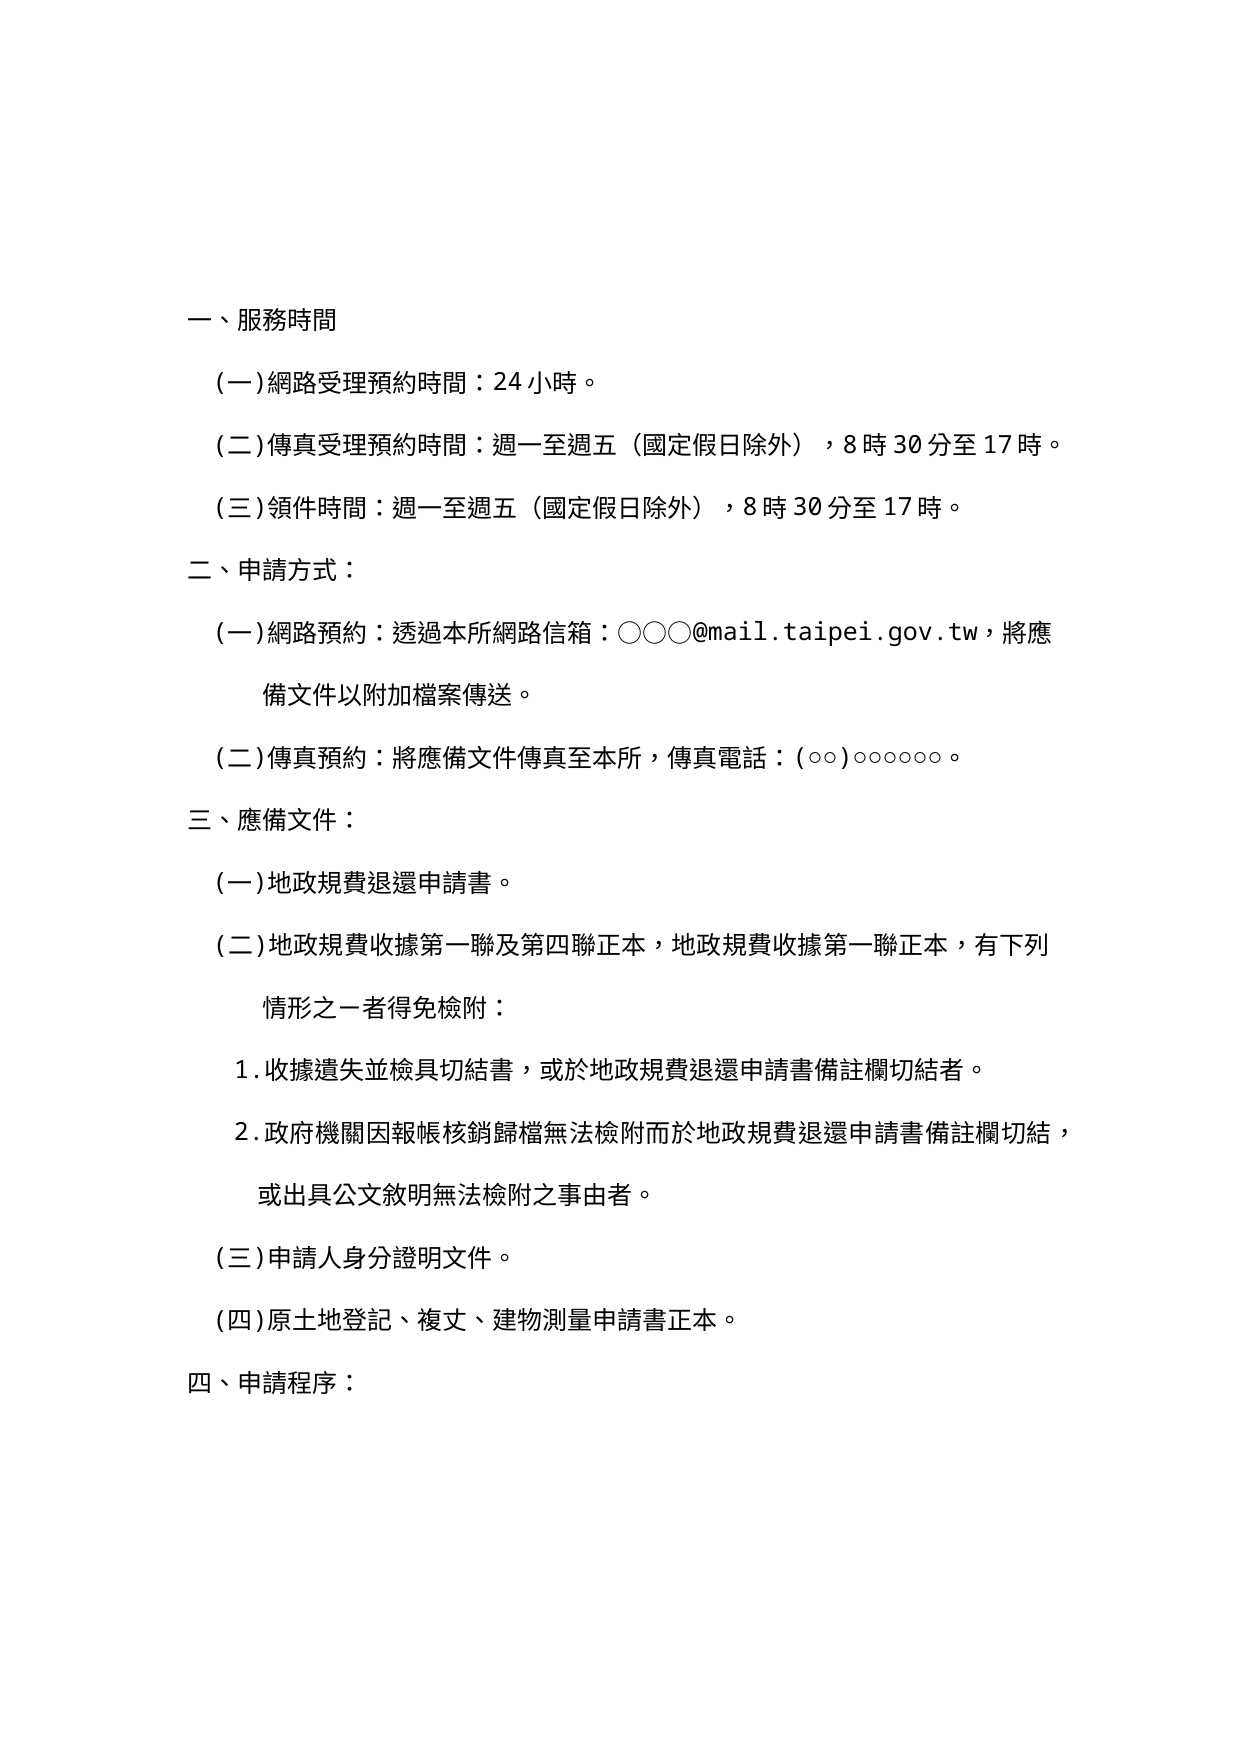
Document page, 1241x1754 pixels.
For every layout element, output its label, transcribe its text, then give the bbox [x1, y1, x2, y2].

text (一)網路預約：透過本所網路信箱：○○○@mail.taipei.gov.tw，將應備文件以附加檔案傳送。 [187, 589, 1053, 714]
text 三、應備文件： [187, 777, 1053, 839]
text (三)領件時間：週一至週五（國定假日除外），8時30分至17時。 [187, 464, 1053, 527]
text (二)地政規費收據第一聯及第四聯正本，地政規費收據第一聯正本，有下列情形之ㄧ者得免檢附： [187, 902, 1053, 1027]
text (一)地政規費退還申請書。 [187, 839, 1053, 902]
text (二)傳真預約：將應備文件傳真至本所，傳真電話：(○○)○○○○○○。 [187, 714, 1053, 777]
text 一、服務時間 [187, 277, 1053, 339]
text 二、申請方式： [187, 527, 1053, 589]
text 1.收據遺失並檢具切結書，或於地政規費退還申請書備註欄切結者。 [234, 1027, 1053, 1089]
text (三)申請人身分證明文件。 [187, 1214, 1053, 1277]
text 2.政府機關因報帳核銷歸檔無法檢附而於地政規費退還申請書備註欄切結，或出具公文敘明無法檢附之事由者。 [234, 1089, 1053, 1214]
text 四、申請程序： [187, 1339, 1053, 1402]
text (一)網路受理預約時間：24小時。 [187, 339, 1053, 402]
text (二)傳真受理預約時間：週一至週五（國定假日除外），8時30分至17時。 [187, 402, 1053, 464]
text (四)原土地登記、複丈、建物測量申請書正本。 [187, 1277, 1053, 1339]
